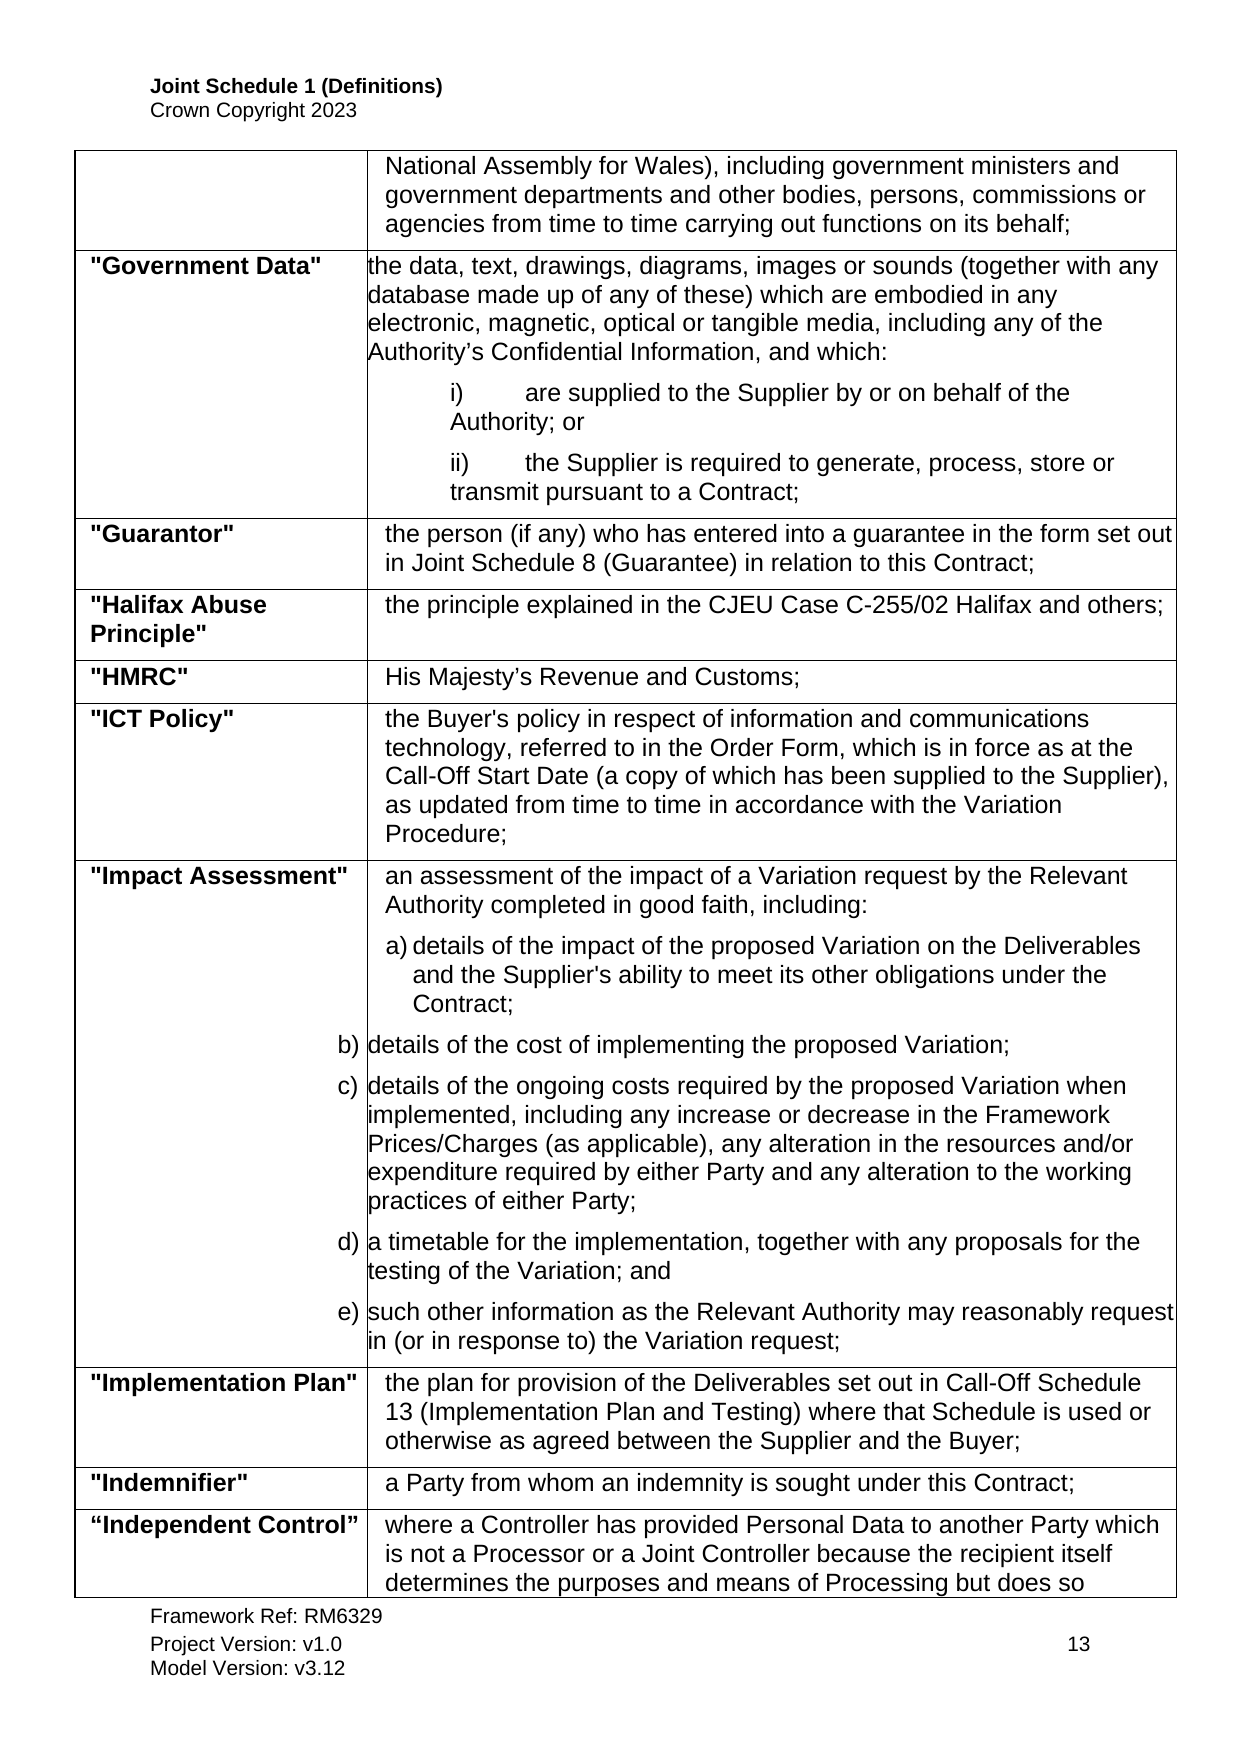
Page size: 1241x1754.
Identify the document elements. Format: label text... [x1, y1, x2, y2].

table_cell the plan for provision of the Deliverables set out in Call-Off Schedule 13 (Implementation Plan and Testing) where that Schedule is used or otherwise as agreed between the Supplier and the Buyer; [368, 1368, 1176, 1467]
table_cell the principle explained in the CJEU Case C-255/02 Halifax and others; [368, 590, 1176, 660]
table_cell “Independent Control” [76, 1510, 367, 1597]
table_cell the data, text, drawings, diagrams, images or sounds (together with any database made up of any of these) which are embodied in any electronic, magnetic, optical or tangible media, including any of the Authority’s Confidential Information, and which: are supplied to the Supplier by or on behalf of the Authority; or the Supplier is required to generate, process, store or transmit pursuant to a Contract; [368, 251, 1176, 518]
table_cell "Halifax Abuse Principle" [76, 590, 367, 660]
table_cell National Assembly for Wales), including government ministers and government departments and other bodies, persons, commissions or agencies from time to time carrying out functions on its behalf; [368, 151, 1176, 250]
table_cell where a Controller has provided Personal Data to another Party which is not a Processor or a Joint Controller because the recipient itself determines the purposes and means of Processing but does so [368, 1510, 1176, 1597]
table_cell "HMRC" [76, 661, 367, 703]
table_cell "Indemnifier" [76, 1468, 367, 1509]
table_cell the person (if any) who has entered into a guarantee in the form set out in Joint Schedule 8 (Guarantee) in relation to this Contract; [368, 519, 1176, 589]
table_cell [76, 151, 367, 250]
table_cell a Party from whom an indemnity is sought under this Contract; [368, 1468, 1176, 1509]
table_cell His Majesty’s Revenue and Customs; [368, 661, 1176, 703]
table_cell "Government Data" [76, 251, 367, 518]
table_cell an assessment of the impact of a Variation request by the Relevant Authority completed in good faith, including: details of the impact of the proposed Variation on the Deliverables and the Supplier's ability to meet its other obligations under the Contract; details of the cost of implementing the proposed Variation; details of the ongoing costs required by the proposed Variation when implemented, including any increase or decrease in the Framework Prices/Charges (as applicable), any alteration in the resources and/or expenditure required by either Party and any alteration to the working practices of either Party; a timetable for the implementation, together with any proposals for the testing of the Variation; and such other information as the Relevant Authority may reasonably request in (or in response to) the Variation request; [368, 861, 1176, 1367]
table_cell the Buyer's policy in respect of information and communications technology, referred to in the Order Form, which is in force as at the Call-Off Start Date (a copy of which has been supplied to the Supplier), as updated from time to time in accordance with the Variation Procedure; [368, 704, 1176, 860]
table_cell "Impact Assessment" [76, 861, 367, 1367]
table_cell "Guarantor" [76, 519, 367, 589]
table_cell "Implementation Plan" [76, 1368, 367, 1467]
table_cell "ICT Policy" [76, 704, 367, 860]
